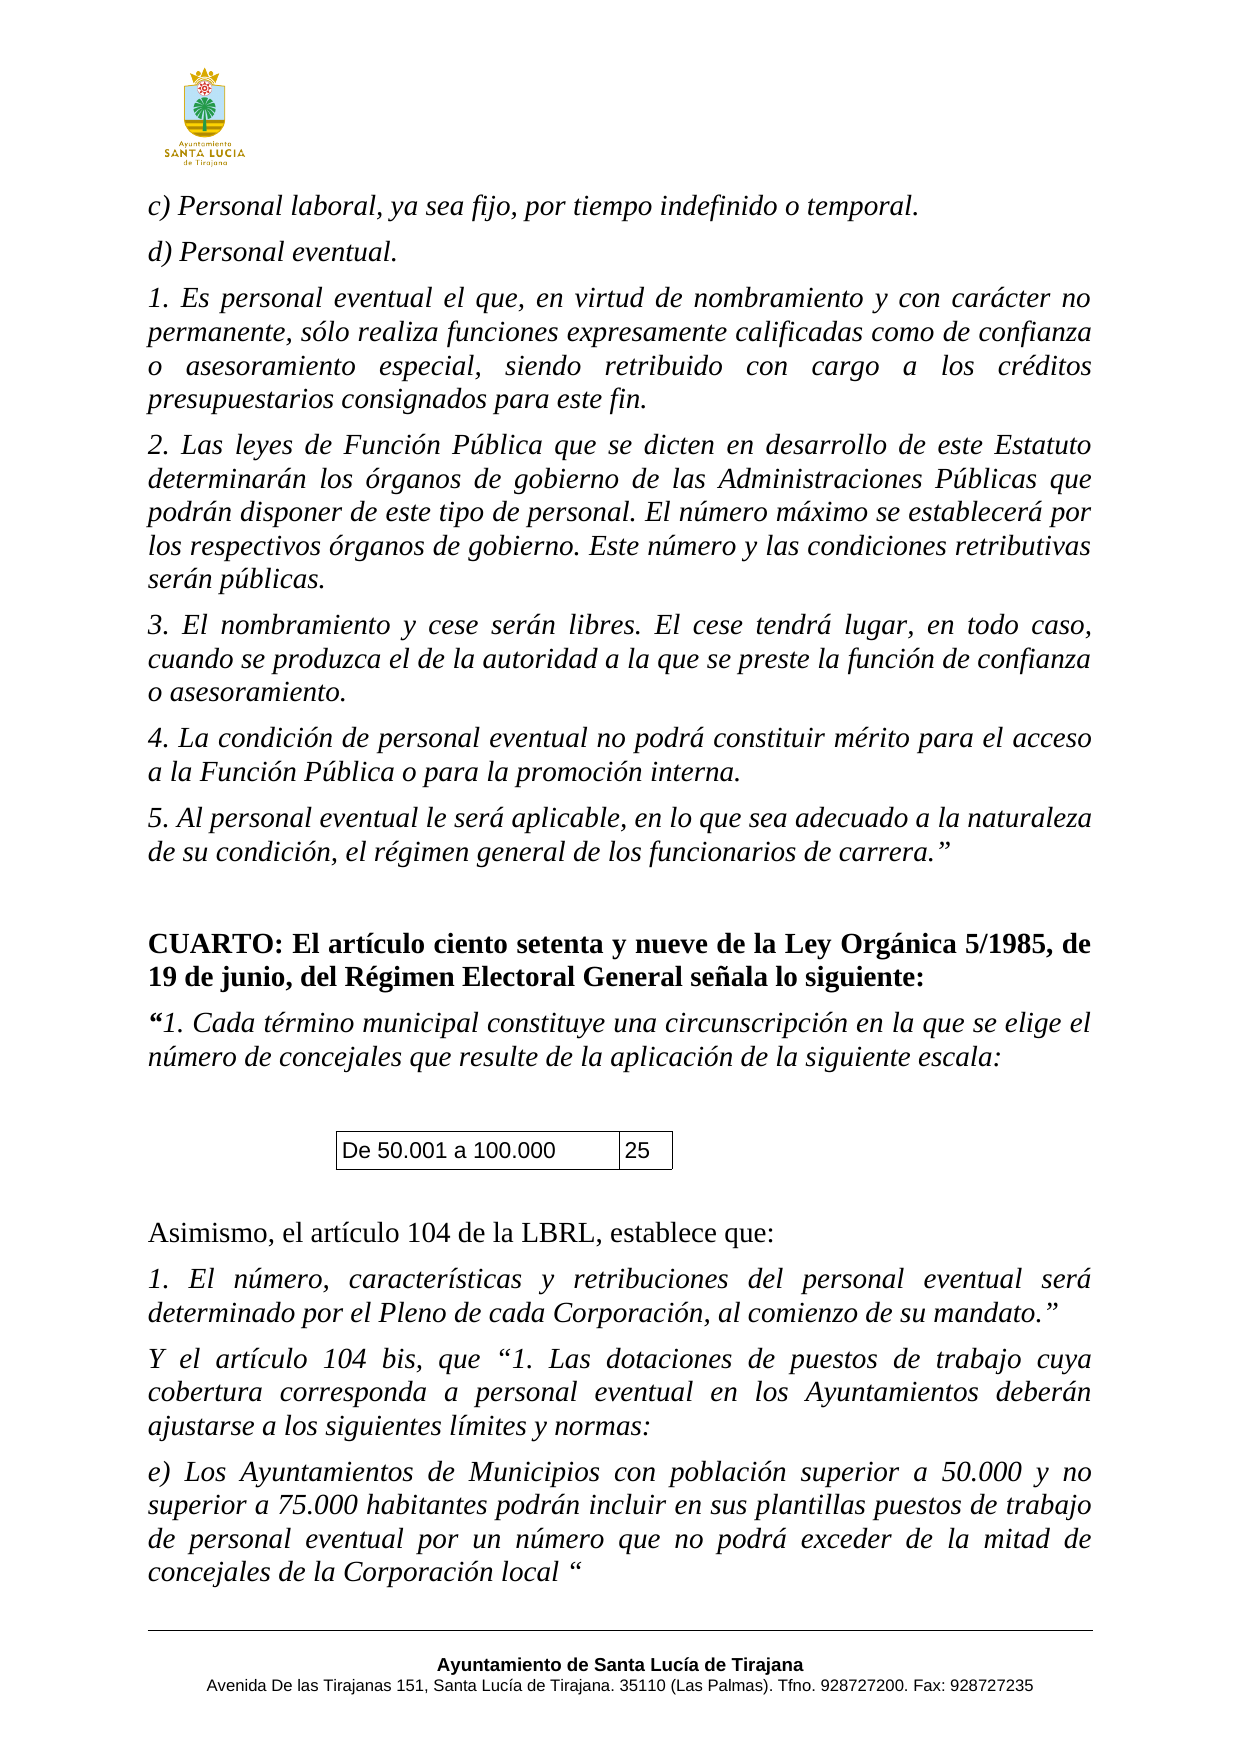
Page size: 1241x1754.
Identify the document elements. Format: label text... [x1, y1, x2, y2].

text c) Personal laboral, ya sea fijo, por tiempo indefinido o temporal. [148, 188, 1093, 222]
table_header De 50.001 a 100.000 [337, 1132, 619, 1169]
text CUARTO: El artículo ciento setenta y nueve de la Ley Orgánica 5/1985, de 19 de junio, del Régimen Electoral General señala lo siguiente: [148, 926, 1093, 993]
text 4. La condición de personal eventual no podrá constituir mérito para el acceso a la Función Pública o para la promoción interna. [148, 721, 1093, 788]
text 1. El número, características y retribuciones del personal eventual será determinado por el Pleno de cada Corporación, al comienzo de su mandato.” [148, 1261, 1093, 1328]
text Asimismo, el artículo 104 de la LBRL, establece que: [148, 1215, 1093, 1249]
table_header 25 [620, 1132, 672, 1169]
text 1. Es personal eventual el que, en virtud de nombramiento y con carácter no permanente, sólo realiza funciones expresamente calificadas como de confianza o asesoramiento especial, siendo retribuido con cargo a los créditos presupuestarios consignados para este fin. [148, 281, 1093, 415]
text 5. Al personal eventual le será aplicable, en lo que sea adecuado a la naturaleza de su condición, el régimen general de los funcionarios de carrera.” [148, 800, 1093, 867]
text 3. El nombramiento y cese serán libres. El cese tendrá lugar, en todo caso, cuando se produzca el de la autoridad a la que se preste la función de confianza o asesoramiento. [148, 607, 1093, 708]
text 2. Las leyes de Función Pública que se dicten en desarrollo de este Estatuto determinarán los órganos de gobierno de las Administraciones Públicas que podrán disponer de este tipo de personal. El número máximo se establecerá por los respectivos órganos de gobierno. Este número y las condiciones retributivas serán públicas. [148, 427, 1093, 595]
text e) Los Ayuntamientos de Municipios con población superior a 50.000 y no superior a 75.000 habitantes podrán incluir en sus plantillas puestos de trabajo de personal eventual por un número que no podrá exceder de la mitad de concejales de la Corporación local “ [148, 1454, 1093, 1588]
picture [147, 59, 262, 174]
text Y el artículo 104 bis, que “1. Las dotaciones de puestos de trabajo cuya cobertura corresponda a personal eventual en los Ayuntamientos deberán ajustarse a los siguientes límites y normas: [148, 1341, 1093, 1441]
text “1. Cada término municipal constituye una circunscripción en la que se elige el número de concejales que resulte de la aplicación de la siguiente escala: [148, 1005, 1093, 1072]
text d) Personal eventual. [148, 234, 1093, 268]
